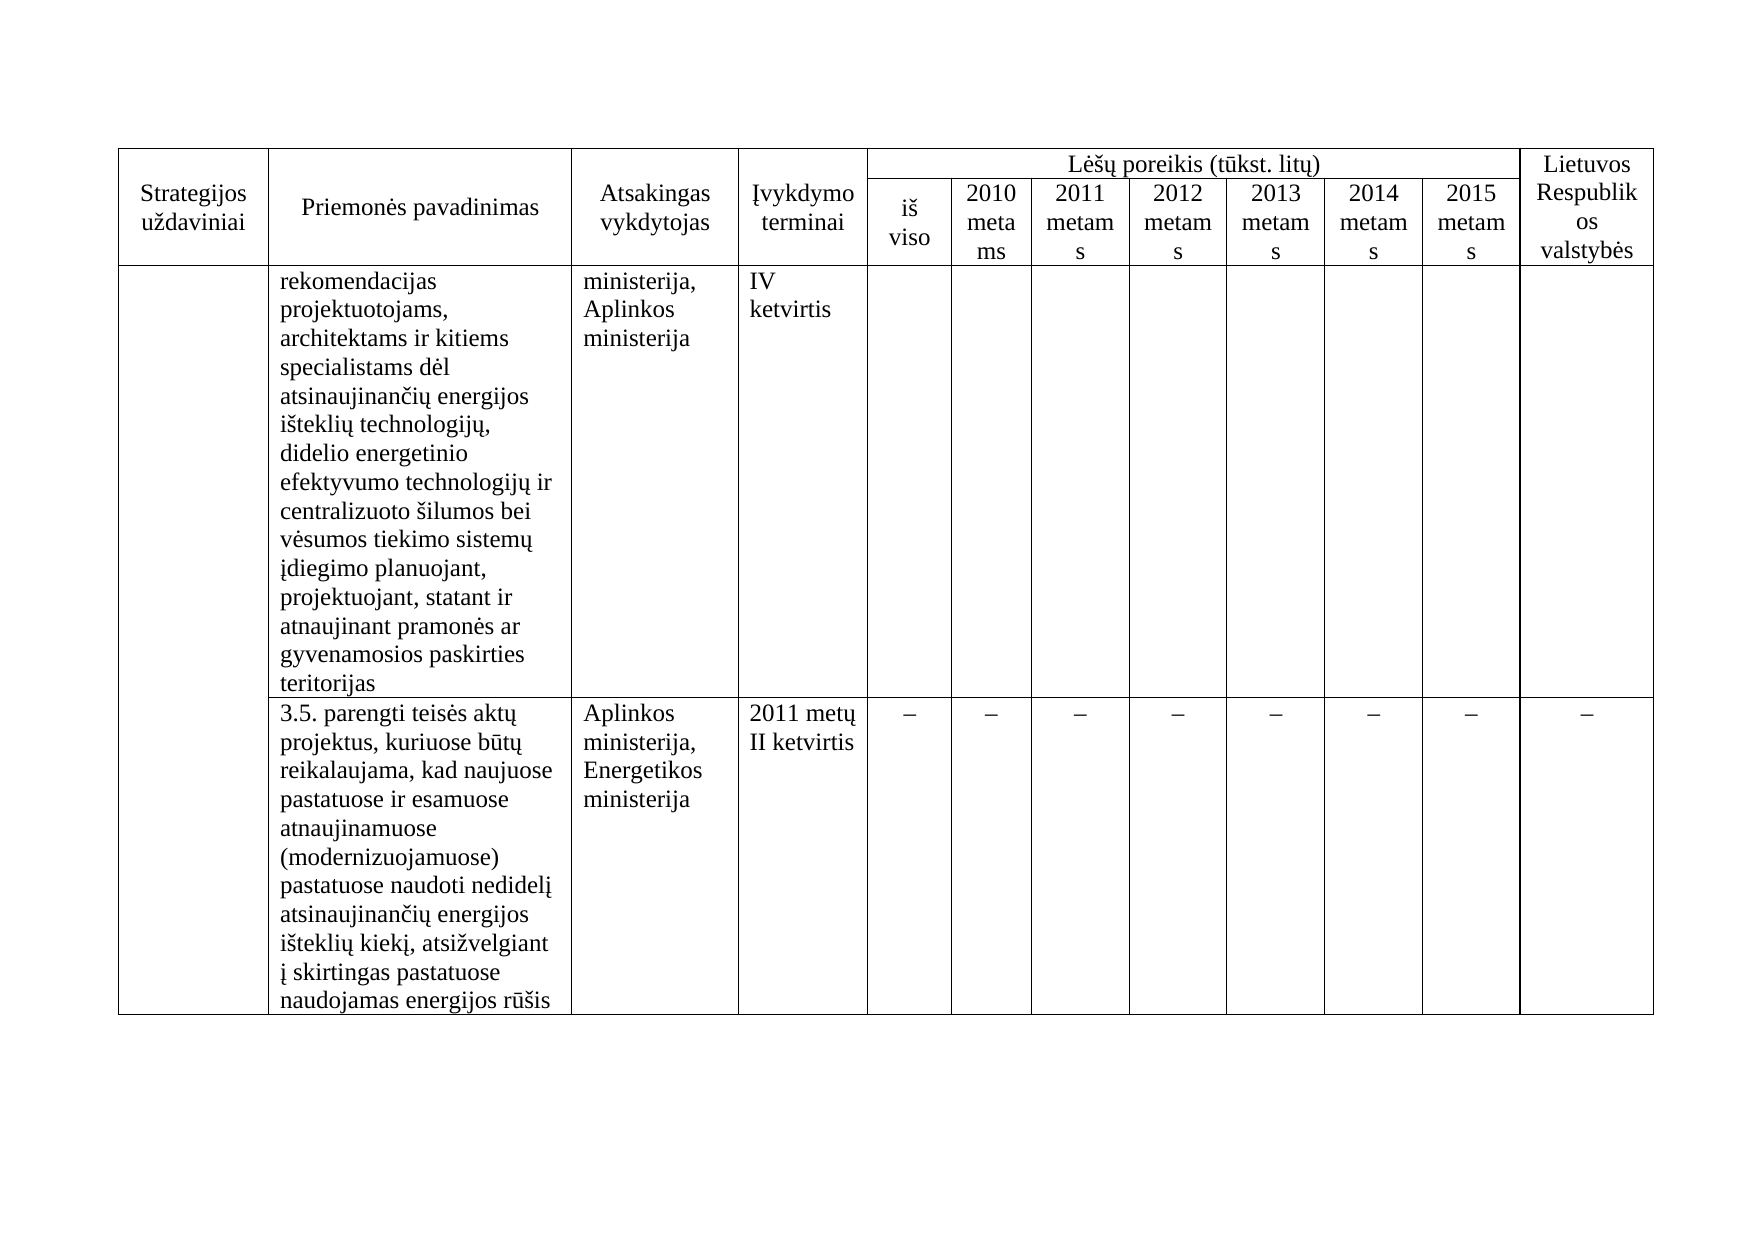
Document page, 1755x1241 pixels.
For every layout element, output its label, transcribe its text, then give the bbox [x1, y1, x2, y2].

table_cell [1227, 266, 1324, 697]
table_cell 2015 metams [1423, 179, 1519, 265]
table_cell 2010 metams [952, 179, 1031, 265]
table_cell [868, 266, 951, 697]
table_header Lėšų poreikis (tūkst. litų) [868, 149, 1519, 177]
table_cell – [1325, 698, 1422, 1014]
table_header Įvykdymo terminai [739, 149, 867, 265]
table_cell – [1032, 698, 1129, 1014]
table_cell – [1130, 698, 1226, 1014]
table_cell [1130, 266, 1226, 697]
table_cell rekomendacijas projektuotojams, architektams ir kitiems specialistams dėl atsinaujinančių energijos išteklių technologijų, didelio energetinio efektyvumo technologijų ir centralizuoto šilumos bei vėsumos tiekimo sistemų įdiegimo planuojant, projektuojant, statant ir atnaujinant pramonės ar gyvenamosios paskirties teritorijas [269, 266, 571, 697]
table_cell [1032, 266, 1129, 697]
table_cell iš viso [868, 179, 951, 265]
table_cell [119, 266, 268, 1014]
table_cell – [1423, 698, 1519, 1014]
table_cell Aplinkos ministerija, Energetikos ministerija [572, 698, 738, 1014]
table_cell IV ketvirtis [739, 266, 867, 697]
table_cell – [952, 698, 1031, 1014]
table_cell [1325, 266, 1422, 697]
table_cell 80 [1521, 266, 1653, 697]
table_header Priemonės pavadinimas [269, 149, 571, 265]
table_cell 3.5. parengti teisės aktų projektus, kuriuose būtų reikalaujama, kad naujuose pastatuose ir esamuose atnaujinamuose (modernizuojamuose) pastatuose naudoti nedidelį atsinaujinančių energijos išteklių kiekį, atsižvelgiant į skirtingas pastatuose naudojamas energijos rūšis [269, 698, 571, 1014]
table_header Lietuvos Respublikos valstybės biudžeto lėšų poreikis (tūkst. litų) [1521, 149, 1653, 265]
table_cell 2013 metams [1227, 179, 1324, 265]
table_cell – [868, 698, 951, 1014]
table_cell 2014 metams [1325, 179, 1422, 265]
table_cell – [1521, 698, 1653, 1014]
table_header Atsakingas vykdytojas [572, 149, 738, 265]
table_cell – [1227, 698, 1324, 1014]
table_cell 2012 metams [1130, 179, 1226, 265]
table_cell ministerija, Aplinkos ministerija [572, 266, 738, 697]
table_cell 2011 metų II ketvirtis [739, 698, 867, 1014]
table_cell [952, 266, 1031, 697]
table_cell [1423, 266, 1519, 697]
table_header Strategijos uždaviniai [119, 149, 268, 265]
table_cell 2011 metams [1032, 179, 1129, 265]
